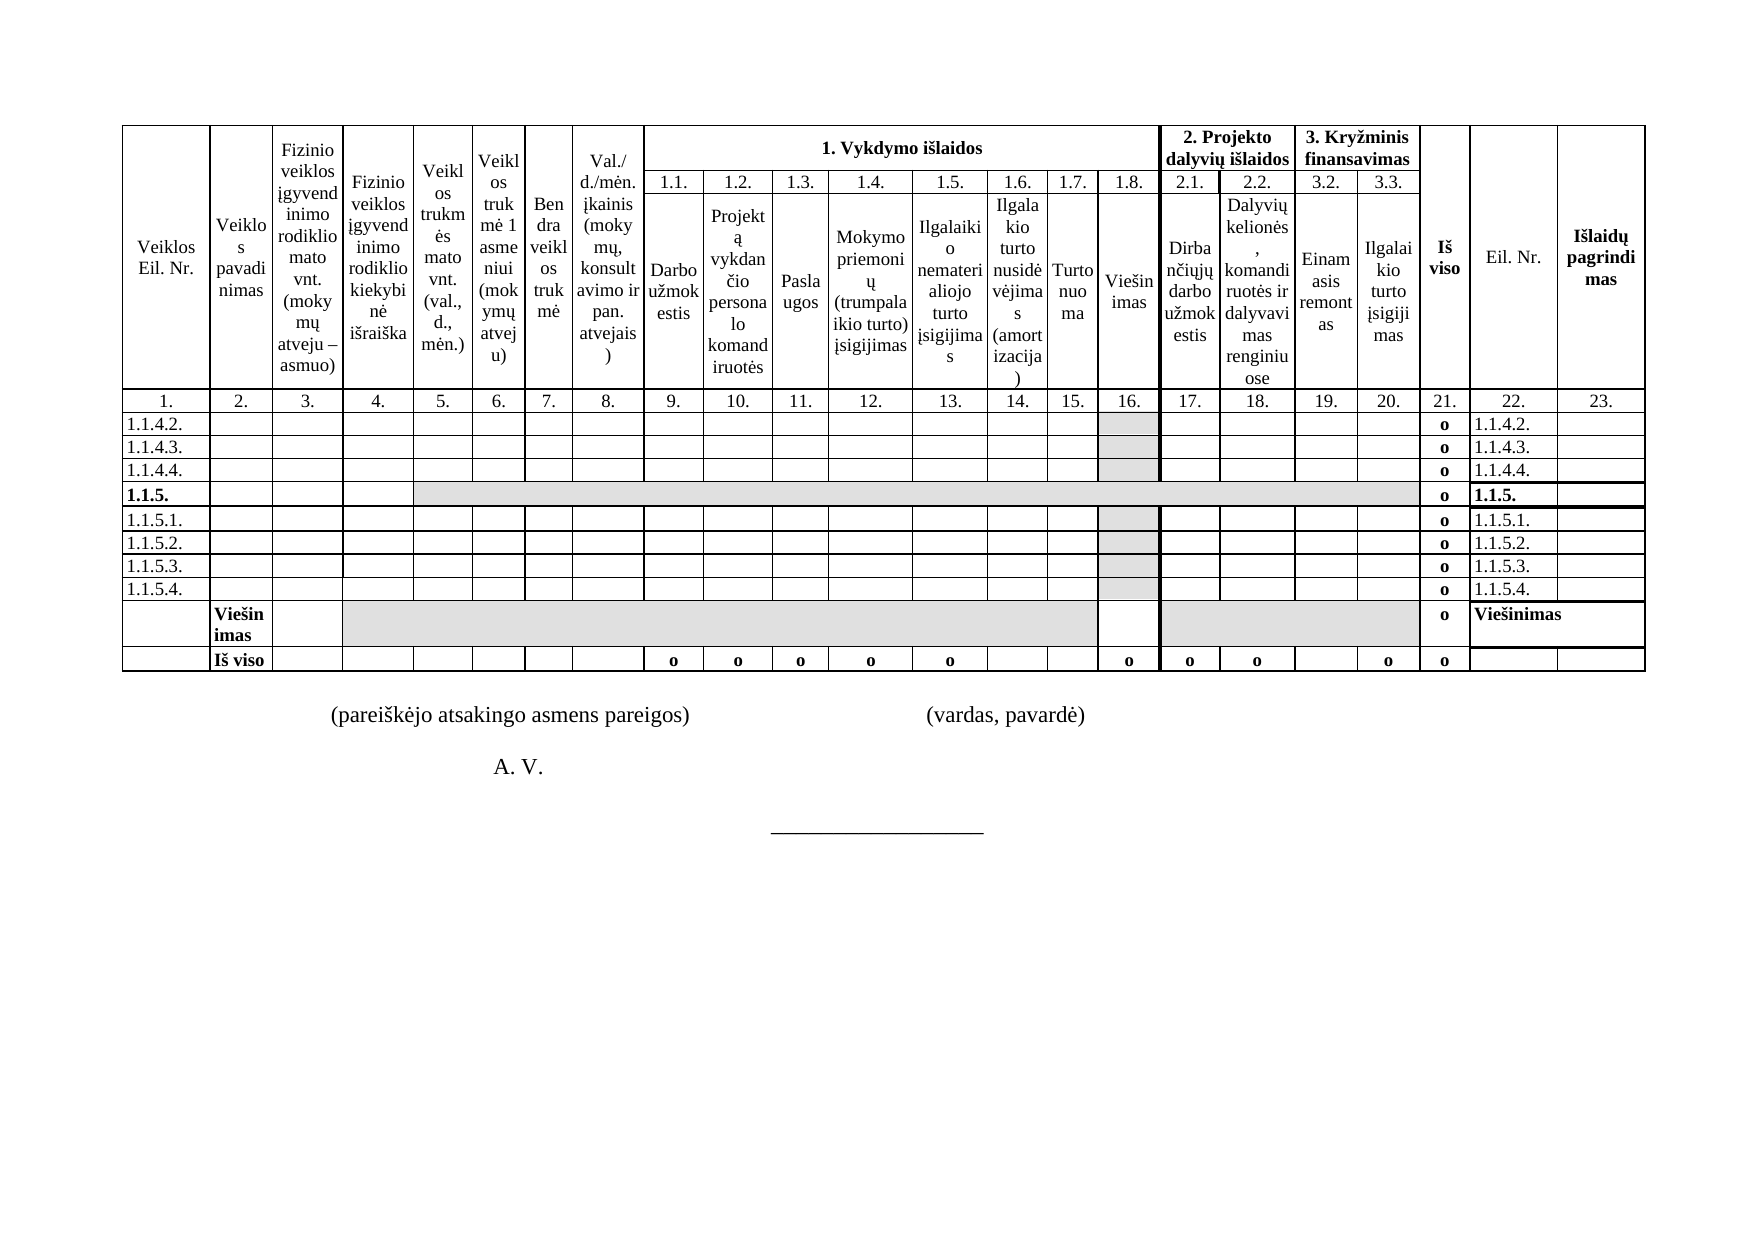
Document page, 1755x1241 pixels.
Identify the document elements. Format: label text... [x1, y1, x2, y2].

table_cell 15. [1048, 390, 1097, 411]
table_cell [573, 532, 643, 553]
table_cell [526, 507, 572, 530]
table_cell [414, 413, 472, 434]
table_cell [211, 507, 272, 530]
table_cell 13. [913, 390, 987, 411]
table_cell [1048, 507, 1097, 530]
table_cell 1.7. [1048, 171, 1097, 193]
table_cell 7. [526, 390, 572, 411]
table_header Val./d./mėn. įkainis (mokymų, konsultavimo ir pan. atvejais) [573, 126, 643, 388]
table_cell 1.1.5.1. [123, 507, 209, 530]
table_cell Ilgalaikio nematerialiojo turto įsigijimas [913, 194, 987, 388]
table_cell 6. [473, 390, 524, 411]
table_cell [1558, 509, 1644, 530]
table_cell [344, 413, 413, 434]
table_cell [273, 507, 342, 530]
table_cell [573, 459, 643, 481]
table_cell [1221, 532, 1294, 553]
table_header Bendra veiklos trukmė [526, 126, 572, 388]
table_cell [913, 459, 987, 481]
table_cell [344, 459, 413, 481]
table_header Veiklos trukmė 1 asmeniui (mokymų atveju) [473, 126, 524, 388]
table_cell [414, 532, 472, 553]
table_cell [526, 436, 572, 458]
table_cell [913, 532, 987, 553]
table_cell 10. [704, 390, 772, 411]
table_cell [829, 413, 912, 434]
table_cell 23. [1558, 390, 1644, 411]
table_cell [526, 647, 572, 670]
table_cell [645, 413, 703, 434]
table_cell [1296, 578, 1357, 599]
table_cell [1099, 413, 1158, 434]
table_cell 4. [344, 390, 413, 411]
table_cell [211, 555, 272, 576]
table_cell [1296, 413, 1357, 434]
table_cell [273, 459, 342, 481]
table_cell Iš viso [211, 647, 272, 670]
table_cell [773, 436, 828, 458]
table_cell [573, 647, 643, 670]
table_cell [344, 555, 413, 576]
table_cell o [1358, 647, 1419, 670]
table_cell Viešinimas [1099, 194, 1158, 388]
table_cell [1162, 436, 1219, 458]
table_cell 8. [573, 390, 643, 411]
table_cell [1048, 555, 1097, 576]
table_header Fizinio veiklos įgyvendinimo rodiklio kiekybinė išraiška [344, 126, 413, 388]
table_cell 1.1.4.2. [1471, 413, 1557, 434]
table_cell [829, 459, 912, 481]
table_cell [1099, 436, 1158, 458]
table_cell 2. [211, 390, 272, 411]
table_cell [1048, 532, 1097, 553]
table_cell [1099, 507, 1158, 530]
table_cell 1.1.5.2. [1471, 532, 1557, 553]
table_cell 2.2. [1221, 171, 1294, 193]
table_cell 1.1.5. [1471, 484, 1557, 505]
table_cell [1099, 578, 1158, 599]
table_cell o [1421, 601, 1469, 646]
table_cell [343, 578, 413, 599]
table_cell [1099, 532, 1158, 553]
table_cell [123, 647, 209, 670]
table_cell o [1162, 647, 1219, 670]
table_cell 3.3. [1358, 171, 1419, 193]
table_cell [1221, 555, 1294, 576]
table_cell Mokymo priemonių (trumpalaikio turto) įsigijimas [829, 194, 912, 388]
table_cell [1471, 649, 1557, 670]
table_cell [211, 532, 272, 553]
table_cell 14. [988, 390, 1047, 411]
table_cell [343, 647, 413, 670]
table_cell [645, 459, 703, 481]
table_cell o [1421, 482, 1469, 505]
table_cell [344, 482, 413, 505]
table_cell 9. [645, 390, 703, 411]
table_cell 11. [773, 390, 828, 411]
table_cell [473, 578, 524, 599]
table_header Iš viso [1421, 126, 1469, 388]
table_cell 19. [1296, 390, 1357, 411]
table_cell [773, 578, 828, 599]
table_cell o [1421, 532, 1469, 553]
table_cell [829, 436, 912, 458]
text A. V. [493, 753, 1636, 780]
table_cell o [645, 647, 703, 670]
table_cell [988, 647, 1047, 670]
table_cell [988, 436, 1047, 458]
table_cell 1.1.5.3. [123, 555, 209, 576]
table_cell 1.1.5.1. [1471, 509, 1557, 530]
table_cell [414, 482, 1419, 505]
table_cell [1358, 532, 1419, 553]
table_cell [123, 601, 209, 646]
table_cell [829, 578, 912, 599]
table_cell 1.5. [913, 171, 987, 193]
table_cell o [1421, 578, 1469, 599]
table_cell o [773, 647, 828, 670]
table_cell [273, 413, 342, 434]
table_cell [273, 482, 342, 505]
table_cell [1358, 507, 1419, 530]
table_cell [344, 436, 413, 458]
table_cell [988, 459, 1047, 481]
table_cell [344, 507, 413, 530]
table_cell o [1421, 647, 1469, 670]
table_header Veiklos trukmės mato vnt. (val., d., mėn.) [414, 126, 472, 388]
table_cell [473, 647, 524, 670]
table_cell [526, 459, 572, 481]
table_cell Viešinimas [211, 601, 272, 646]
table_cell [414, 647, 472, 670]
table_cell 1.1.4.3. [123, 436, 209, 458]
table_header Išlaidų pagrindimas [1558, 126, 1644, 388]
table_cell 1.1.5. [123, 482, 209, 505]
table_header Eil. Nr. [1471, 126, 1557, 388]
table_cell [704, 578, 772, 599]
table_cell [829, 555, 912, 576]
table_cell o [829, 647, 912, 670]
table_cell [1162, 578, 1219, 599]
table_cell [273, 436, 342, 458]
table_cell [645, 532, 703, 553]
table_header Fizinio veiklos įgyvendinimo rodiklio mato vnt. (mokymų atveju – asmuo) [273, 126, 342, 388]
table_cell [988, 555, 1047, 576]
table_cell [1221, 578, 1294, 599]
table_cell [211, 413, 272, 434]
table_cell [988, 578, 1047, 599]
table_cell [1221, 459, 1294, 481]
table_cell [414, 578, 472, 599]
table_cell 1.1.4.3. [1471, 436, 1557, 458]
table_cell [273, 532, 342, 553]
table_cell [1162, 532, 1219, 553]
table_cell [1048, 647, 1097, 670]
table_cell [414, 459, 472, 481]
table_cell [573, 436, 643, 458]
table_cell o [1099, 647, 1158, 670]
table_cell [773, 413, 828, 434]
table_cell [273, 555, 342, 576]
table_cell [829, 532, 912, 553]
table_cell Einamasis remontas [1296, 194, 1357, 388]
table_cell [1296, 507, 1357, 530]
table_cell [1162, 413, 1219, 434]
table_cell [913, 507, 987, 530]
table_cell [913, 578, 987, 599]
table_cell [773, 555, 828, 576]
table_cell [1296, 647, 1357, 670]
table_header 3. Kryžminis finansavimas [1296, 126, 1419, 169]
table_cell [704, 507, 772, 530]
table_cell Darbo užmokestis [645, 194, 703, 388]
table_cell [526, 413, 572, 434]
table_cell [573, 507, 643, 530]
table_cell [1048, 436, 1097, 458]
table_header Veiklos pavadinimas [211, 126, 272, 388]
table_header 1. Vykdymo išlaidos [645, 126, 1158, 169]
table_cell [343, 601, 1097, 646]
table_cell 18. [1221, 390, 1294, 411]
table_cell [1162, 459, 1219, 481]
table_cell 3. [273, 390, 342, 411]
table_cell [473, 413, 524, 434]
table_cell 1.1.5.3. [1471, 555, 1557, 576]
table_cell o [1421, 507, 1469, 530]
table_cell [645, 436, 703, 458]
table_cell 1.1.5.4. [1471, 578, 1557, 599]
table_cell [1358, 555, 1419, 576]
table_cell 1.6. [988, 171, 1047, 193]
table_cell [414, 436, 472, 458]
table_cell [273, 601, 342, 646]
table_cell [573, 413, 643, 434]
table_cell [1296, 436, 1357, 458]
table_cell [1558, 649, 1644, 670]
table_cell Ilgalaikio turto įsigijimas [1358, 194, 1419, 388]
table_cell [704, 459, 772, 481]
table_cell 1.8. [1099, 171, 1158, 193]
table_cell [704, 413, 772, 434]
table_cell [1099, 555, 1158, 576]
table_cell [1358, 459, 1419, 481]
table_cell [1296, 532, 1357, 553]
table_cell [211, 578, 272, 599]
table_cell [1296, 555, 1357, 576]
table_cell 1.1.5.2. [123, 532, 209, 553]
table_cell Paslaugos [773, 194, 828, 388]
table_cell [1558, 484, 1644, 505]
table_cell [773, 532, 828, 553]
table_cell [473, 459, 524, 481]
table_cell 12. [829, 390, 912, 411]
table_cell [526, 578, 572, 599]
table_cell 1.1. [645, 171, 703, 193]
table_cell [1558, 578, 1644, 599]
table_cell [473, 555, 524, 576]
table_cell [773, 459, 828, 481]
table_cell [829, 507, 912, 530]
table_cell [1221, 413, 1294, 434]
table_cell 1.3. [773, 171, 828, 193]
table_cell [1358, 436, 1419, 458]
table_cell 16. [1099, 390, 1158, 411]
table_cell 1.4. [829, 171, 912, 193]
table_cell 3.2. [1296, 171, 1357, 193]
table_cell [211, 436, 272, 458]
table_cell [704, 436, 772, 458]
table_cell [1558, 436, 1644, 458]
table_cell [773, 507, 828, 530]
table_cell [573, 555, 643, 576]
table_cell [1048, 413, 1097, 434]
table_cell [1162, 601, 1419, 646]
table_cell [1162, 555, 1219, 576]
table_cell Viešinimas [1471, 603, 1644, 646]
table_cell o [1421, 413, 1469, 434]
table_cell [1099, 459, 1158, 481]
table_cell [473, 507, 524, 530]
table_cell [1358, 578, 1419, 599]
table_cell 20. [1358, 390, 1419, 411]
table_cell [273, 578, 342, 599]
table_cell Ilgalakio turto nusidėvėjimas (amortizacija) [988, 194, 1047, 388]
table_cell [414, 555, 472, 576]
table_cell o [1421, 459, 1469, 481]
table_cell [913, 413, 987, 434]
table_cell 1.1.4.4. [1471, 459, 1557, 481]
table_cell [988, 532, 1047, 553]
table_cell Dirbančiųjų darbo užmokestis [1162, 194, 1219, 388]
table_cell [913, 555, 987, 576]
table_cell [988, 507, 1047, 530]
table_cell 1.1.5.4. [123, 578, 209, 599]
table_cell [1162, 507, 1219, 530]
table_header Veiklos Eil. Nr. [123, 126, 209, 388]
table_cell o [1421, 555, 1469, 576]
table_cell 1. [123, 390, 209, 411]
table_cell Projektą vykdančio personalo komandiruotės [704, 194, 772, 388]
table_cell [344, 532, 413, 553]
table_cell [526, 532, 572, 553]
table_cell [913, 436, 987, 458]
table_cell [273, 647, 342, 670]
table_cell [645, 507, 703, 530]
table_cell Dalyvių kelionės, komandiruotės ir dalyvavimas renginiuose [1221, 194, 1294, 388]
table_cell 21. [1421, 390, 1469, 411]
table_cell [1558, 555, 1644, 576]
table_cell [988, 413, 1047, 434]
table_cell o [1221, 647, 1294, 670]
table_cell [1221, 436, 1294, 458]
table_cell [1221, 507, 1294, 530]
table_cell [211, 459, 272, 481]
text _________________ [118, 808, 1636, 837]
table_cell [473, 532, 524, 553]
table_cell 1.2. [704, 171, 772, 193]
table_cell o [913, 647, 987, 670]
table_cell [1099, 601, 1158, 646]
table_header 2. Projekto dalyvių išlaidos [1162, 126, 1294, 169]
table_cell [1358, 413, 1419, 434]
table_cell 2.1. [1162, 171, 1218, 193]
table_cell [1048, 459, 1097, 481]
table_cell [1558, 532, 1644, 553]
table_cell [1048, 578, 1097, 599]
text (pareiškėjo atsakingo asmens pareigos) (vardas, pavardė) [331, 701, 1636, 727]
table_cell [473, 436, 524, 458]
table_cell o [1421, 436, 1469, 458]
table_cell [1558, 459, 1644, 481]
table_cell [414, 507, 472, 530]
table_cell Turto nuoma [1048, 194, 1097, 388]
table_cell 5. [414, 390, 472, 411]
table_cell [573, 578, 643, 599]
table_cell [526, 555, 572, 576]
table_cell [1558, 413, 1644, 434]
table_cell [704, 555, 772, 576]
table_cell 17. [1162, 390, 1219, 411]
table_cell [645, 555, 703, 576]
table_cell 22. [1471, 390, 1557, 411]
table_cell [211, 482, 272, 505]
table_cell [1296, 459, 1357, 481]
table_cell 1.1.4.4. [123, 459, 209, 481]
table_cell 1.1.4.2. [123, 413, 209, 434]
table_cell o [704, 647, 772, 670]
table_cell [704, 532, 772, 553]
table_cell [645, 578, 703, 599]
